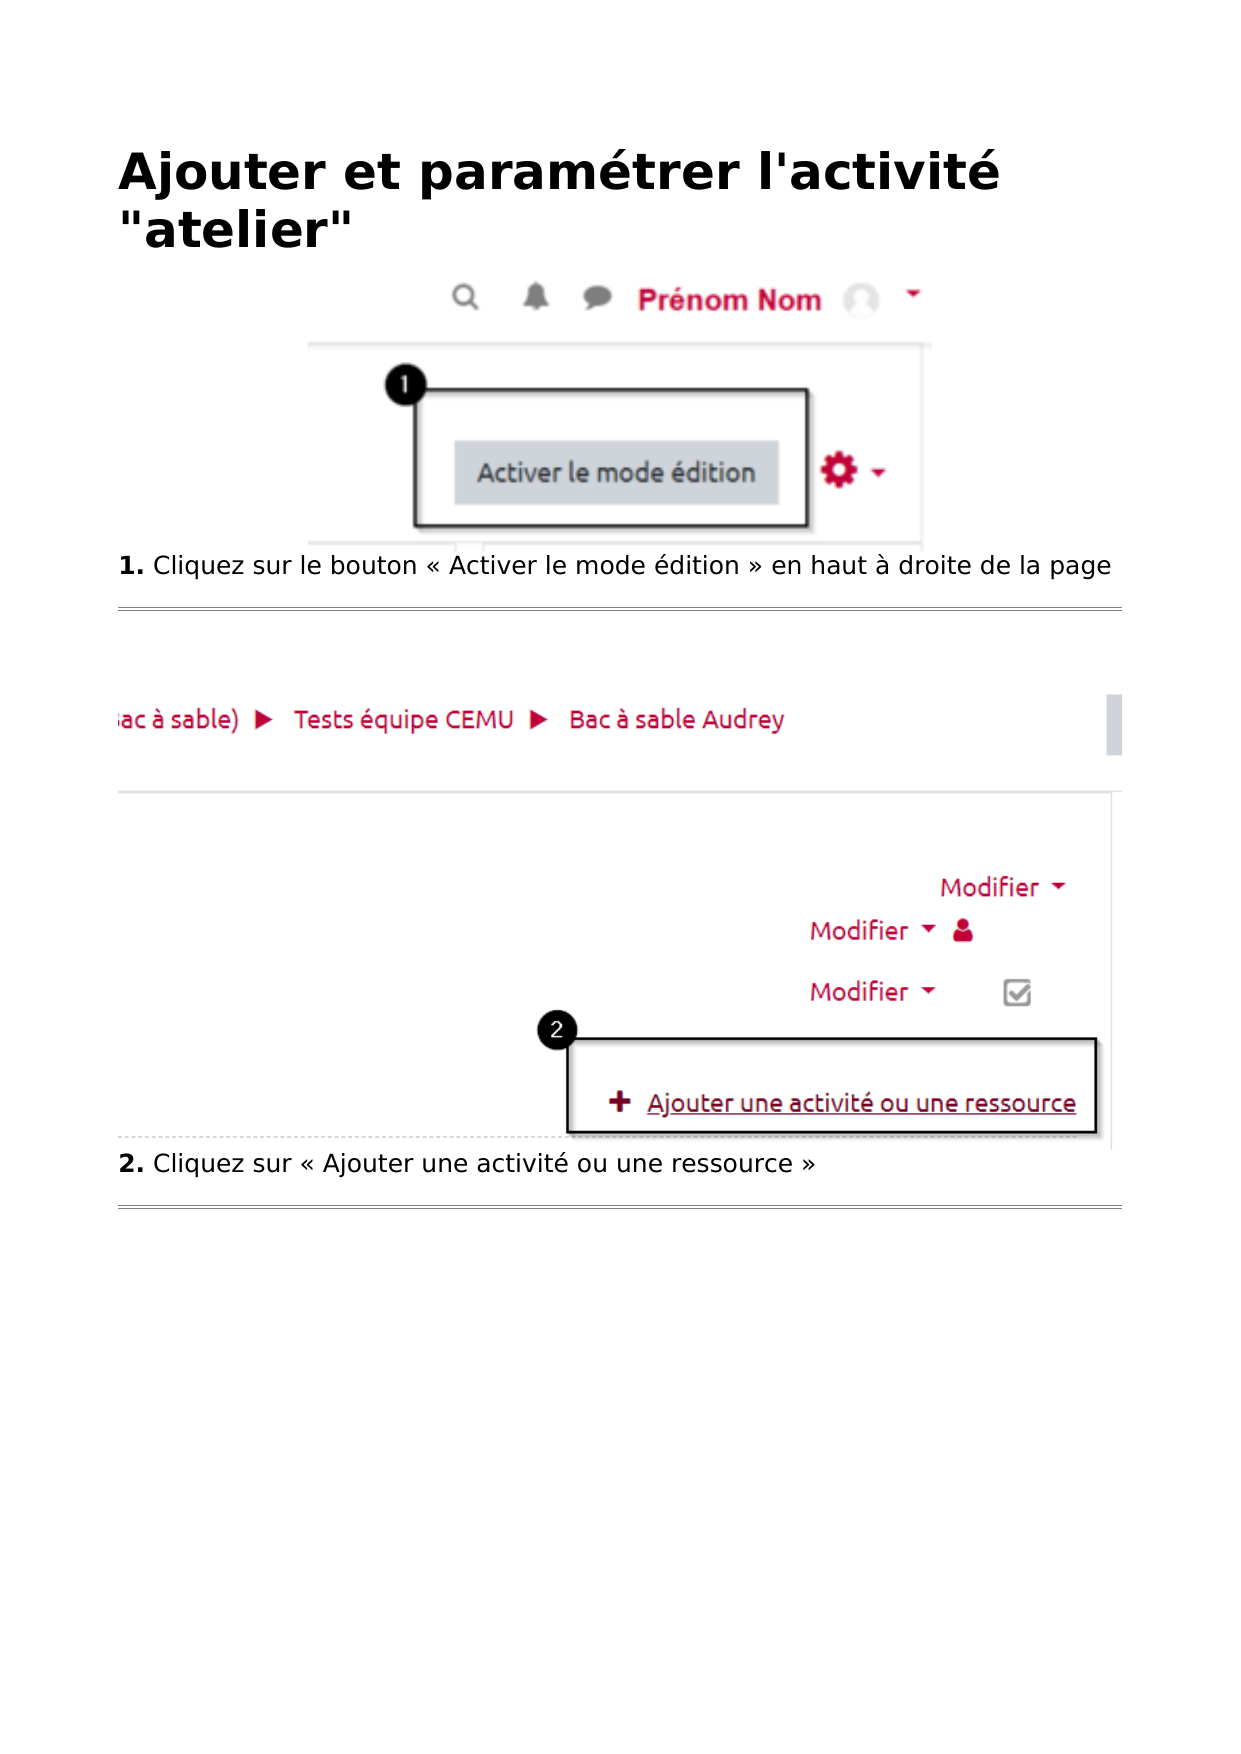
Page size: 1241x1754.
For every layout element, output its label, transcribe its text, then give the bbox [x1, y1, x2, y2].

text 1. Cliquez sur le bouton « Activer le mode édition » en haut à droite de la page [118, 272, 1122, 580]
text 2. Cliquez sur « Ajouter une activité ou une ressource » [118, 1150, 1122, 1178]
picture [118, 639, 1123, 1150]
picture [307, 272, 933, 552]
subtitle Ajouter et paramétrer l'activité "atelier" [118, 143, 1122, 259]
